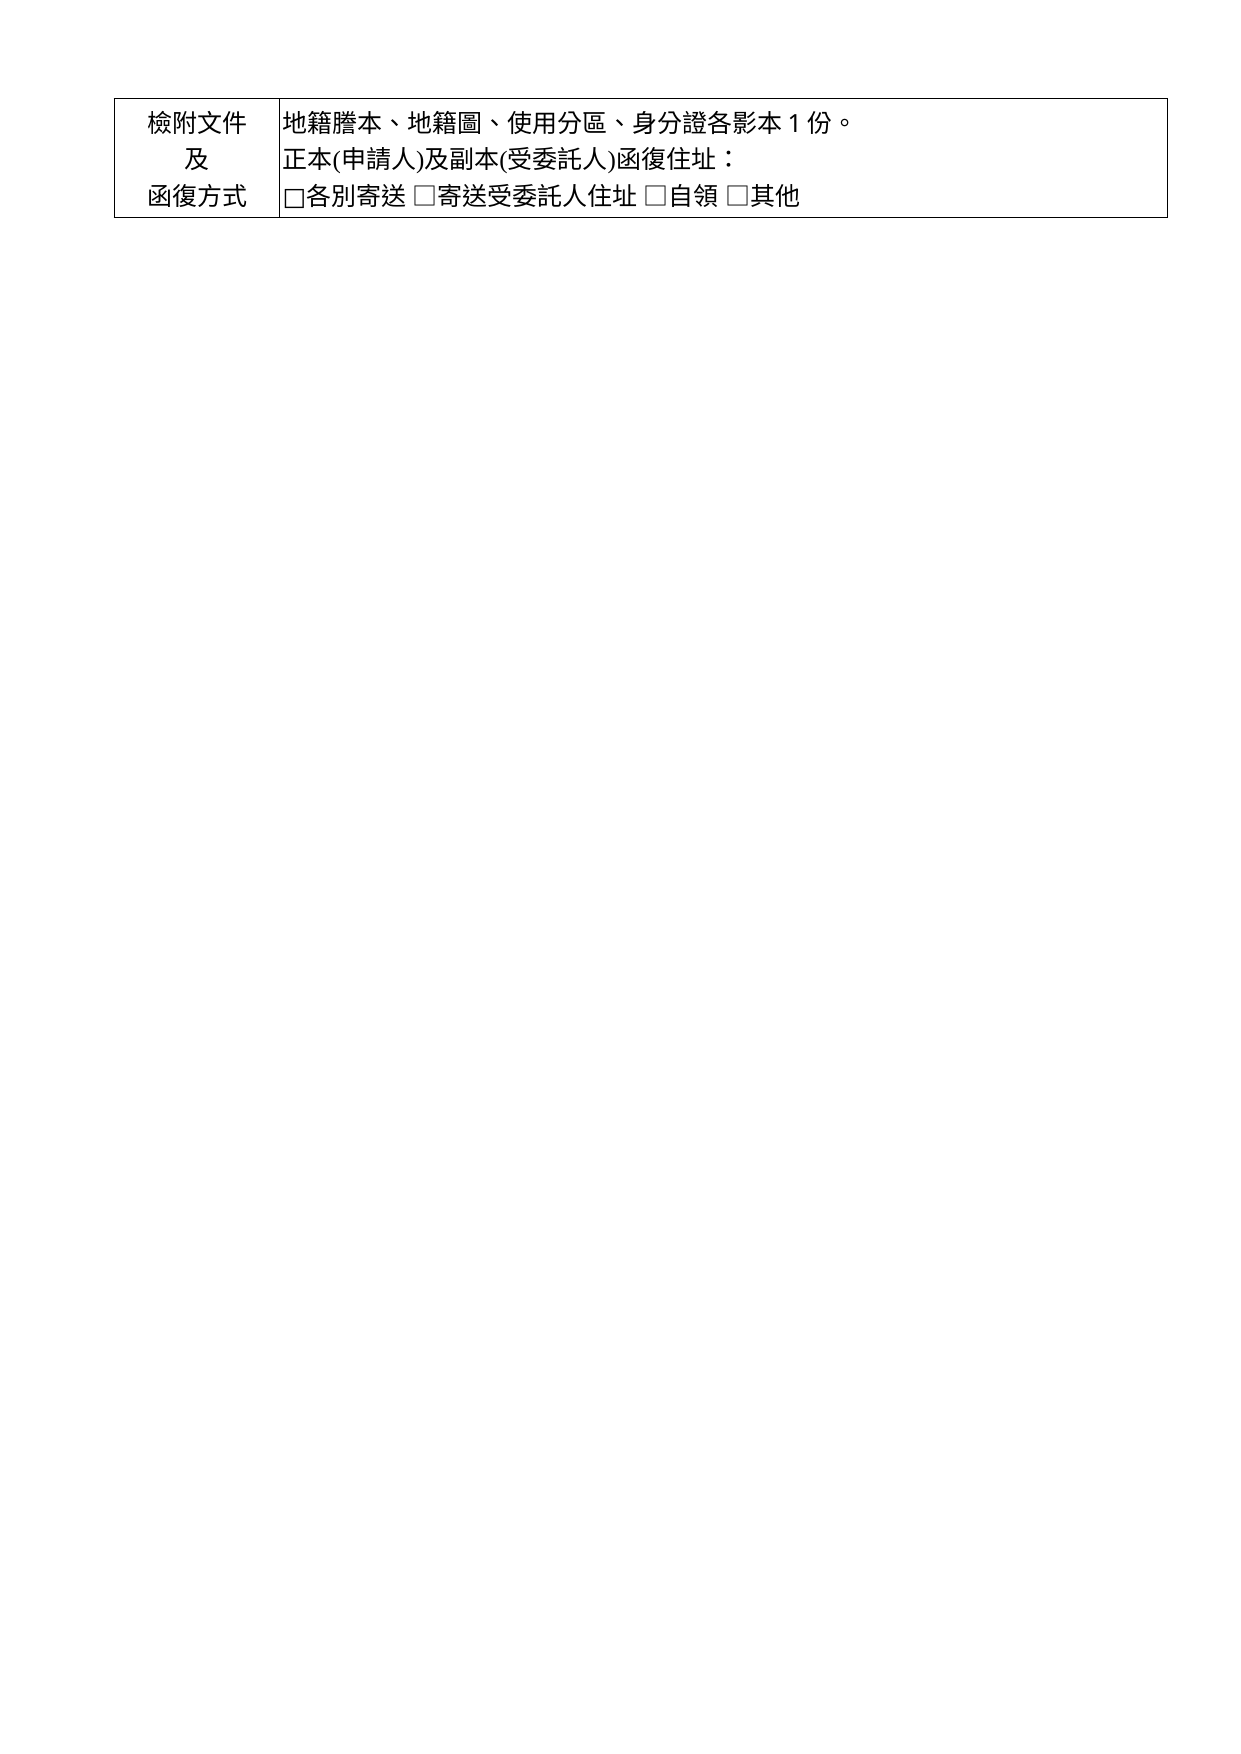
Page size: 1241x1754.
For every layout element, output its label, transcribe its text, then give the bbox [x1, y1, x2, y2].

table_cell 地籍謄本、地籍圖、使用分區、身分證各影本1份。 正本(申請人)及副本(受委託人)函復住址： □各別寄送 □寄送受委託人住址 □自領 □其他 [280, 99, 1167, 217]
table_cell 檢附文件 及 函復方式 [115, 99, 279, 217]
